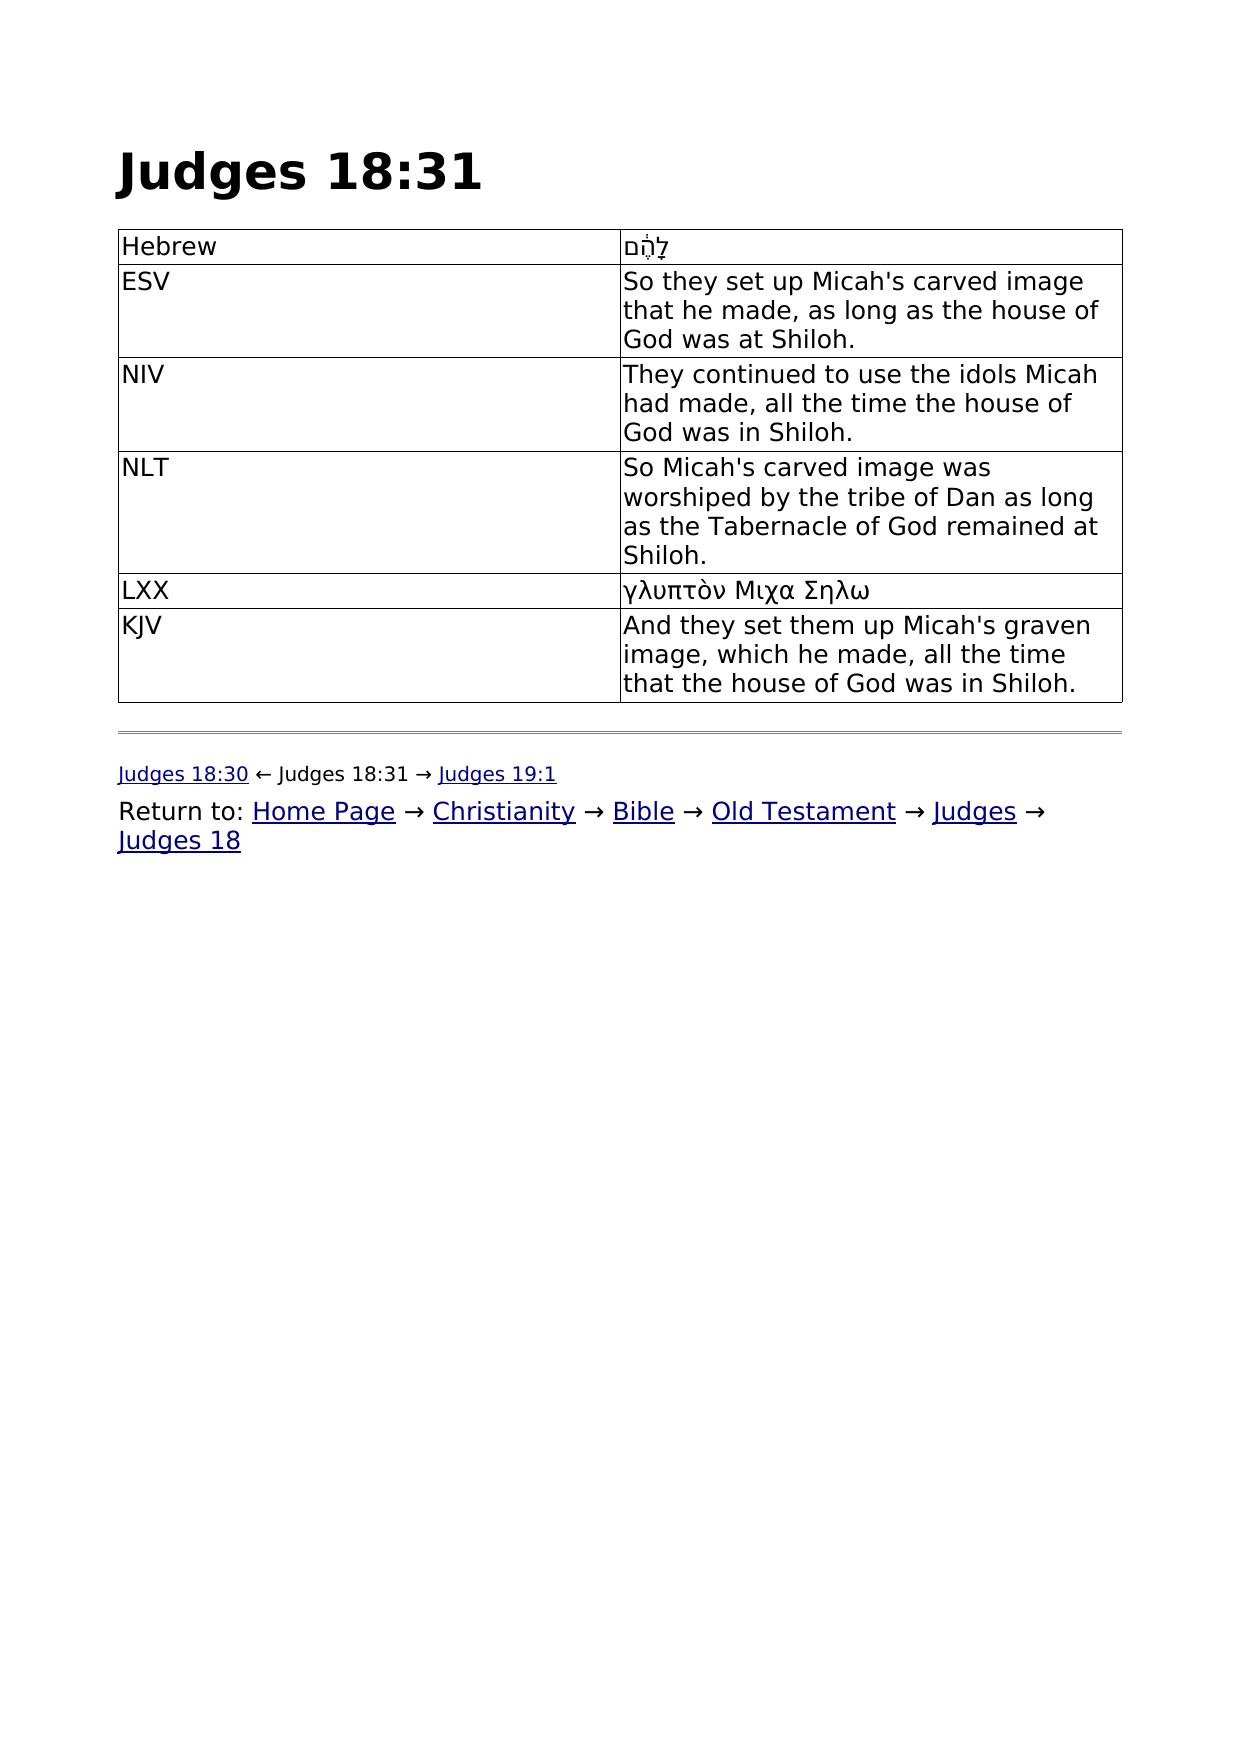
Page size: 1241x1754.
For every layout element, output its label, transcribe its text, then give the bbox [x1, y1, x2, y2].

text Judges 18:30 ← Judges 18:31 → Judges 19:1 [118, 763, 1122, 797]
table_cell KJV [119, 609, 620, 702]
table_cell And they set them up Micah's graven image, which he made, all the time that the house of God was in Shiloh. [621, 609, 1122, 702]
table_cell γλυπτὸν Μιχα Σηλω [621, 574, 1122, 608]
table_cell ESV [119, 265, 620, 357]
subtitle Judges 18:31 [118, 143, 1122, 201]
table_cell NLT [119, 452, 620, 573]
table_cell NIV [119, 358, 620, 451]
table_cell So Micah's carved image was worshiped by the tribe of Dan as long as the Tabernacle of God remained at Shiloh. [621, 452, 1122, 573]
table_header לָהֶ֔ם [621, 230, 1122, 264]
table_cell So they set up Micah's carved image that he made, as long as the house of God was at Shiloh. [621, 265, 1122, 357]
text Return to: Home Page → Christianity → Bible → Old Testament → Judges → Judges 18 [118, 797, 1122, 855]
table_cell They continued to use the idols Micah had made, all the time the house of God was in Shiloh. [621, 358, 1122, 451]
table_header Hebrew [119, 230, 620, 264]
table_cell LXX [119, 574, 620, 608]
